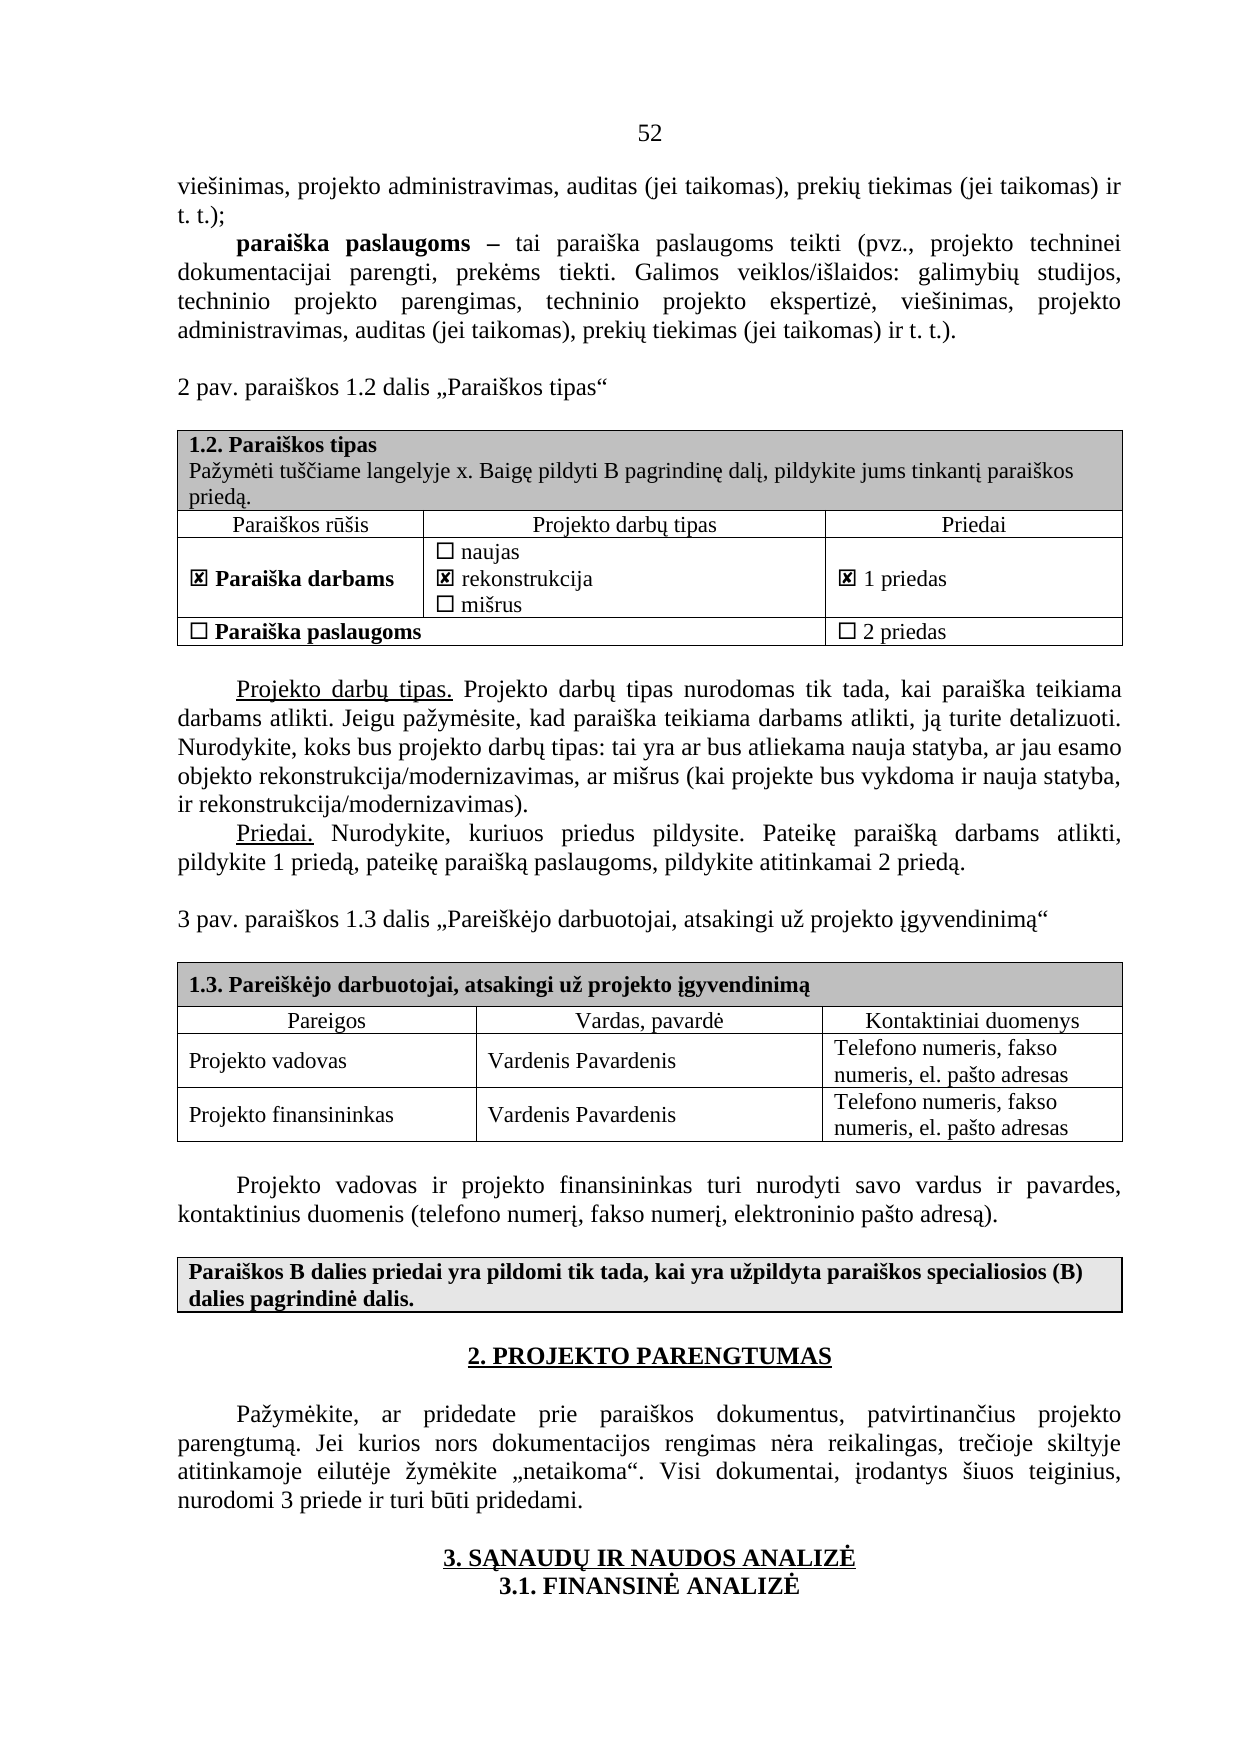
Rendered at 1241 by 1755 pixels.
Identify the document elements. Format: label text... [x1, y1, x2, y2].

text 2 pav. paraiškos 1.2 dalis „Paraiškos tipas“ [177, 372, 1122, 401]
text Pažymėkite, ar pridedate prie paraiškos dokumentus, patvirtinančius projekto parengtumą. Jei kurios nors dokumentacijos rengimas nėra reikalingas, trečioje skiltyje atitinkamoje eilutėje žymėkite „netaikoma“. Visi dokumentai, įrodantys šiuos teiginius, nurodomi 3 priede ir turi būti pridedami. [177, 1399, 1122, 1514]
text Priedai. Nurodykite, kuriuos priedus pildysite. Pateikę paraišką darbams atlikti, pildykite 1 priedą, pateikę paraišką paslaugoms, pildykite atitinkamai 2 priedą. [177, 818, 1122, 876]
table_cell Telefono numeris, fakso numeris, el. pašto adresas [823, 1088, 1122, 1141]
table_cell [] Paraiška paslaugoms [178, 618, 825, 645]
text Projekto darbų tipas. Projekto darbų tipas nurodomas tik tada, kai paraiška teikiama darbams atlikti. Jeigu pažymėsite, kad paraiška teikiama darbams atlikti, ją turite detalizuoti. Nurodykite, koks bus projekto darbų tipas: tai yra ar bus atliekama nauja statyba, ar jau esamo objekto rekonstrukcija/modernizavimas, ar mišrus (kai projekte bus vykdoma ir nauja statyba, ir rekonstrukcija/modernizavimas). [177, 674, 1122, 818]
table_cell Kontaktiniai duomenys [823, 1007, 1122, 1033]
table_cell Vardenis Pavardenis [477, 1088, 822, 1141]
table_header 1.3. Pareiškėjo darbuotojai, atsakingi už projekto įgyvendinimą [178, 963, 1122, 1006]
table_cell [] naujas [X] rekonstrukcija [] mišrus [424, 538, 825, 617]
table_cell Pareigos [178, 1007, 476, 1033]
table_cell [] 2 priedas [826, 618, 1122, 645]
text 3 pav. paraiškos 1.3 dalis „Pareiškėjo darbuotojai, atsakingi už projekto įgyvendinimą“ [177, 904, 1122, 933]
table_header 1.2. Paraiškos tipas Pažymėti tuščiame langelyje x. Baigę pildyti B pagrindinę dalį, pildykite jums tinkantį paraiškos priedą. [178, 431, 1122, 510]
text 3.1. Finansinė analizė [177, 1571, 1122, 1600]
table_cell Vardas, pavardė [477, 1007, 822, 1033]
text 3. SĄNAUDŲ IR NAUDOS ANALIZĖ [177, 1543, 1122, 1571]
table_cell [X] Paraiška darbams [178, 538, 423, 617]
table_cell Vardenis Pavardenis [477, 1034, 822, 1087]
text viešinimas, projekto administravimas, auditas (jei taikomas), prekių tiekimas (jei taikomas) ir t. t.); [177, 171, 1122, 228]
table_cell Projekto finansininkas [178, 1088, 476, 1141]
text paraiška paslaugoms – tai paraiška paslaugoms teikti (pvz., projekto techninei dokumentacijai parengti, prekėms tiekti. Galimos veiklos/išlaidos: galimybių studijos, techninio projekto parengimas, techninio projekto ekspertizė, viešinimas, projekto administravimas, auditas (jei taikomas), prekių tiekimas (jei taikomas) ir t. t.). [177, 228, 1122, 343]
table_cell Projekto vadovas [178, 1034, 476, 1087]
text 2. Projekto parengtumas [177, 1341, 1122, 1370]
table_cell Priedai [826, 511, 1122, 537]
table_cell Telefono numeris, fakso numeris, el. pašto adresas [823, 1034, 1122, 1087]
table_cell Projekto darbų tipas [424, 511, 825, 537]
text Projekto vadovas ir projekto finansininkas turi nurodyti savo vardus ir pavardes, kontaktinius duomenis (telefono numerį, fakso numerį, elektroninio pašto adresą). [177, 1171, 1122, 1228]
table_cell [X] 1 priedas [826, 538, 1122, 617]
table_header Paraiškos B dalies priedai yra pildomi tik tada, kai yra užpildyta paraiškos specialiosios (B) dalies pagrindinė dalis. [178, 1258, 1121, 1311]
table_cell Paraiškos rūšis [178, 511, 423, 537]
